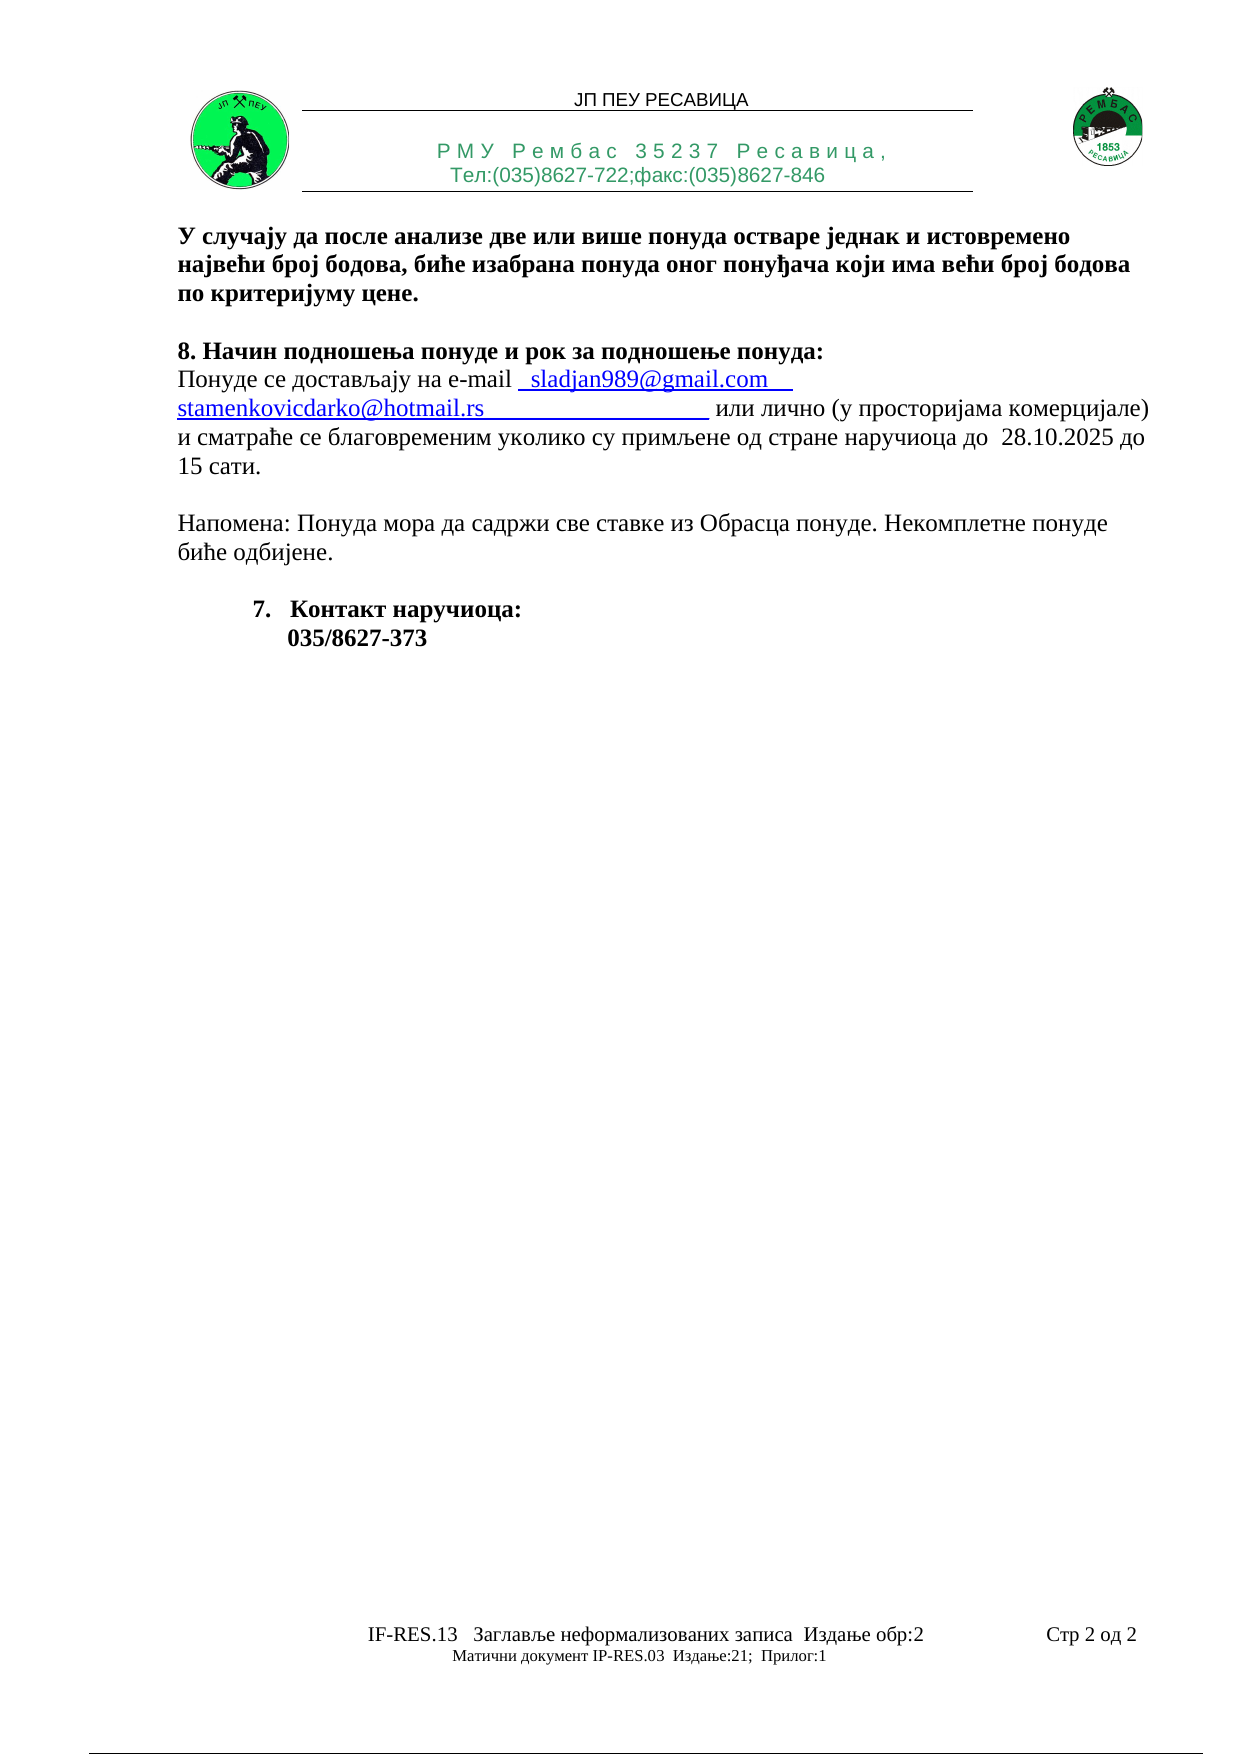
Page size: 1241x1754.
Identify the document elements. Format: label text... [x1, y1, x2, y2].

text 8. Начин подношења понуде и рок за подношење понуда: [177, 336, 1152, 364]
picture [1073, 87, 1143, 166]
list Контакт наручиоца: [252, 594, 1152, 623]
text Напомена: Понуда мора да садржи све ставке из Обрасца понуде. Некомплетне понуде биће одбијене. [177, 508, 1152, 566]
text 035/8627-373 [177, 623, 1152, 652]
text Понуде се достављају на e-mail _sladjan989@gmail.com stamenkovicdarko@hotmail.rs__________________ или лично (у просторијама комерцијале) и сматраће се благовременим уколико су примљене од стране наручиоца до 28.10.2025 до 15 сати. [177, 364, 1152, 479]
picture [190, 90, 290, 190]
text У случају да после анализе две или више понуда остваре једнак и истовремено највећи број бодова, биће изабрана понуда оног понуђача који има већи број бодова по критеријуму цене. [177, 221, 1152, 307]
